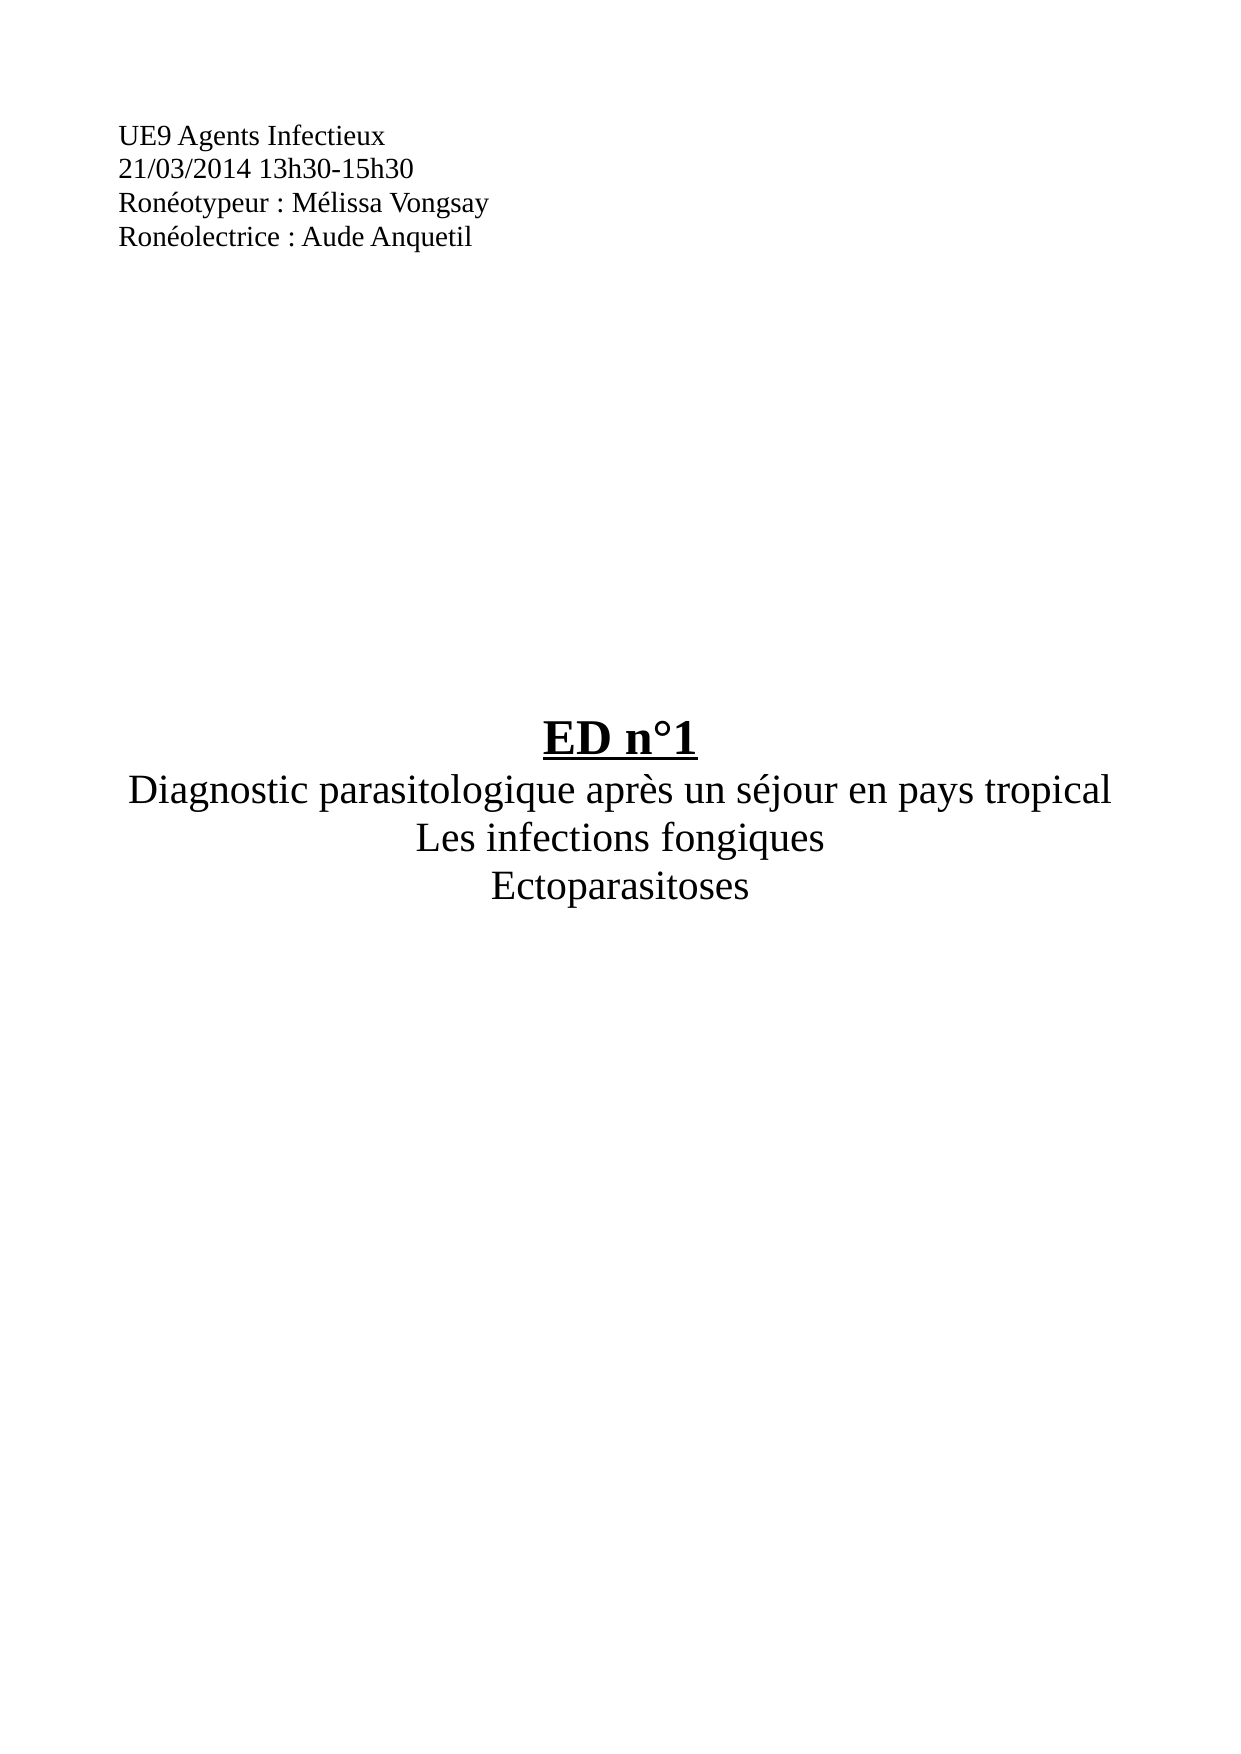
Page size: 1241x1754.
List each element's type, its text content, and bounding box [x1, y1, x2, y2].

text Les infections fongiques [118, 813, 1122, 861]
text ED n°1 [118, 707, 1122, 765]
text Ectoparasitoses [118, 861, 1122, 909]
text Ronéolectrice : Aude Anquetil [118, 219, 1122, 252]
text 21/03/2014 13h30-15h30 [118, 152, 1122, 185]
text Ronéotypeur : Mélissa Vongsay [118, 185, 1122, 219]
text Diagnostic parasitologique après un séjour en pays tropical [118, 765, 1122, 813]
text UE9 Agents Infectieux [118, 118, 1122, 152]
